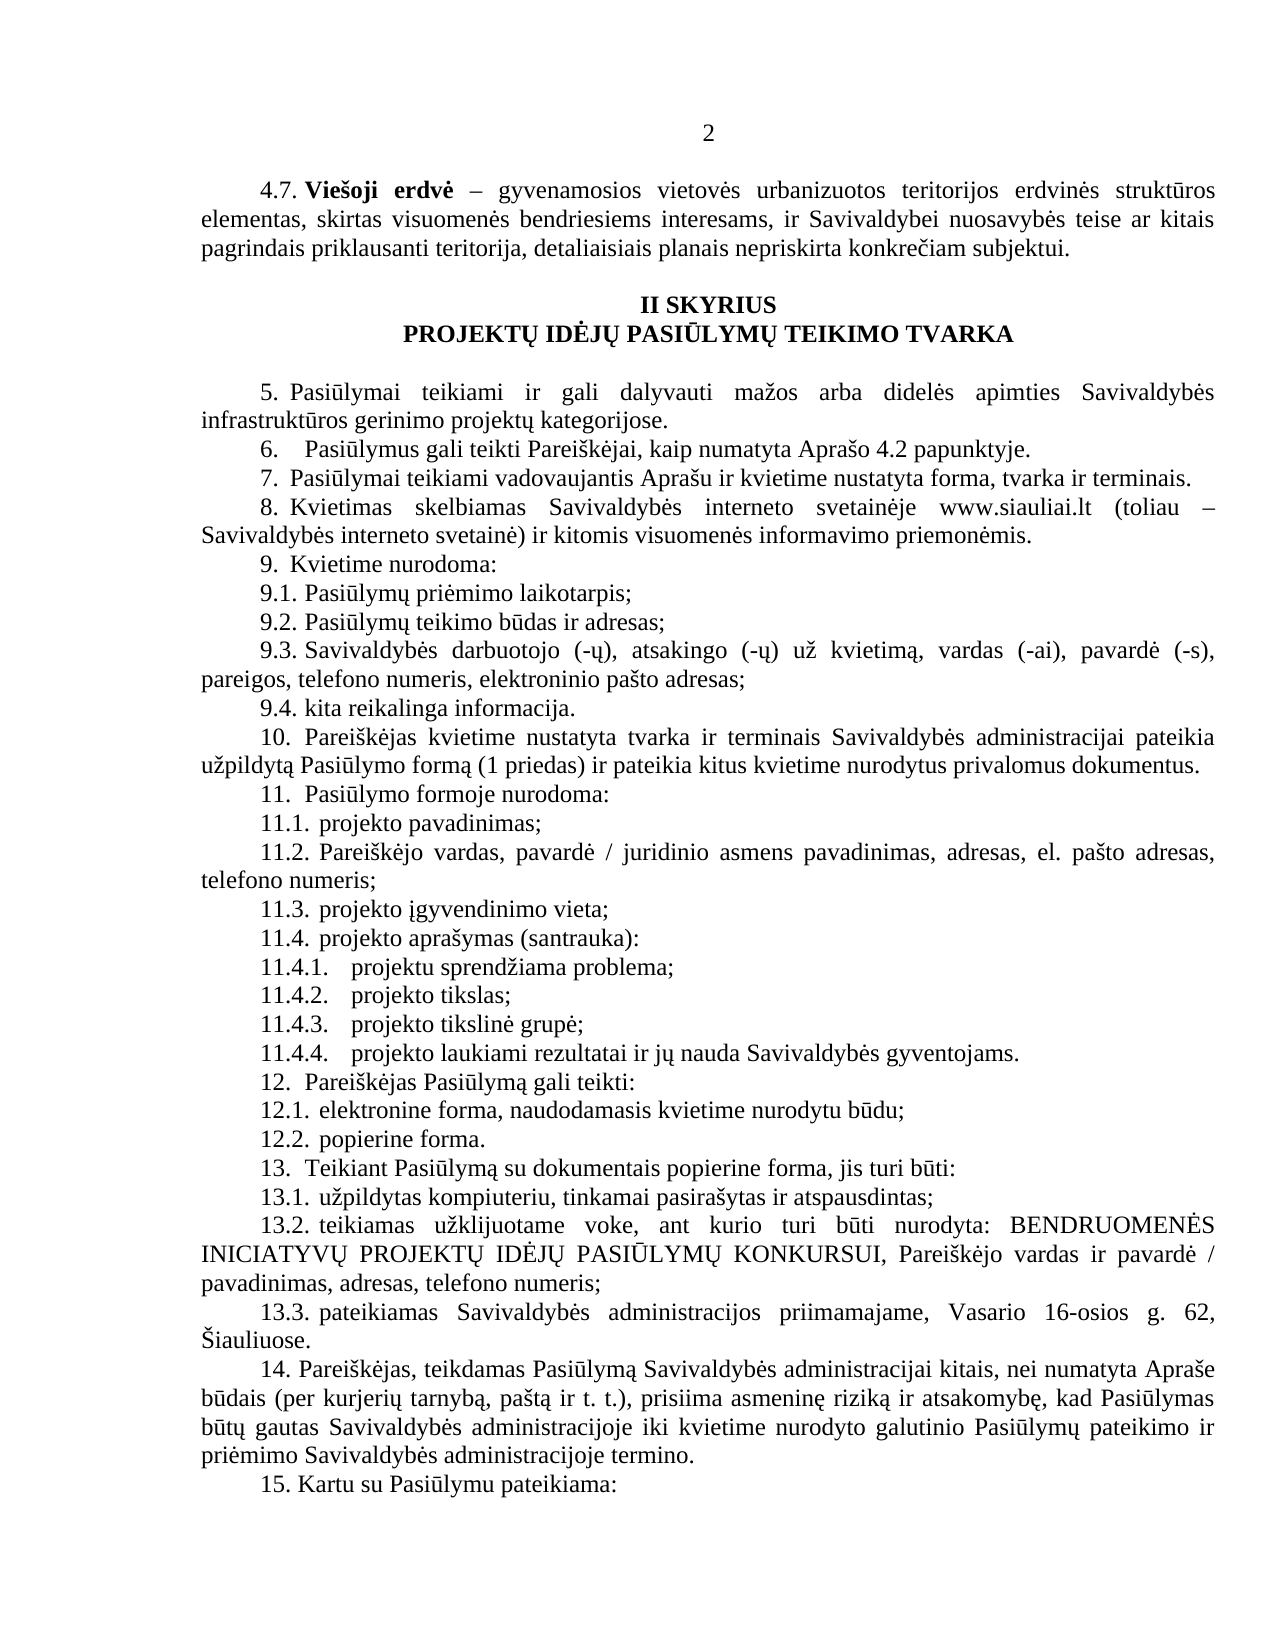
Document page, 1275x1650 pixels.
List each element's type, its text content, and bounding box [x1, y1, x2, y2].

text 11.4.3. projekto tikslinė grupė; [201, 1009, 1216, 1038]
text 12. Pareiškėjas Pasiūlymą gali teikti: [201, 1067, 1216, 1096]
text 9.3. Savivaldybės darbuotojo (-ų), atsakingo (-ų) už kvietimą, vardas (-ai), pavardė (-s), pareigos, telefono numeris, elektroninio pašto adresas; [201, 636, 1216, 693]
text 12.1. elektronine forma, naudodamasis kvietime nurodytu būdu; [201, 1096, 1216, 1124]
text 11.2. Pareiškėjo vardas, pavardė / juridinio asmens pavadinimas, adresas, el. pašto adresas, telefono numeris; [201, 837, 1216, 894]
text 6. Pasiūlymus gali teikti Pareiškėjai, kaip numatyta Aprašo 4.2 papunktyje. [201, 434, 1216, 463]
text 8. Kvietimas skelbiamas Savivaldybės interneto svetainėje www.siauliai.lt (toliau – Savivaldybės interneto svetainė) ir kitomis visuomenės informavimo priemonėmis. [201, 492, 1216, 549]
text 11.4.2. projekto tikslas; [201, 981, 1216, 1009]
text 9.2. Pasiūlymų teikimo būdas ir adresas; [201, 607, 1216, 636]
text 13.3. pateikiamas Savivaldybės administracijos priimamajame, Vasario 16-osios g. 62, Šiauliuose. [201, 1297, 1216, 1354]
text 13. Teikiant Pasiūlymą su dokumentais popierine forma, jis turi būti: [201, 1153, 1216, 1182]
text 13.1. užpildytas kompiuteriu, tinkamai pasirašytas ir atspausdintas; [201, 1182, 1216, 1211]
text 11.4.4. projekto laukiami rezultatai ir jų nauda Savivaldybės gyventojams. [201, 1038, 1216, 1067]
text II SKYRIUS [201, 291, 1216, 319]
text 11.4.1. projektu sprendžiama problema; [201, 952, 1216, 981]
text 9.1. Pasiūlymų priėmimo laikotarpis; [201, 578, 1216, 607]
text 11.3. projekto įgyvendinimo vieta; [201, 894, 1216, 923]
text 15. Kartu su Pasiūlymu pateikiama: [260, 1469, 1216, 1498]
text PROJEKTŲ IDĖJŲ PASIŪLYMŲ TEIKIMO TVARKA [201, 319, 1216, 348]
text 12.2. popierine forma. [201, 1124, 1216, 1153]
text 5. Pasiūlymai teikiami ir gali dalyvauti mažos arba didelės apimties Savivaldybės infrastruktūros gerinimo projektų kategorijose. [201, 377, 1216, 434]
text 11.1. projekto pavadinimas; [201, 808, 1216, 837]
text 10. Pareiškėjas kvietime nustatyta tvarka ir terminais Savivaldybės administracijai pateikia užpildytą Pasiūlymo formą (1 priedas) ir pateikia kitus kvietime nurodytus privalomus dokumentus. [201, 722, 1216, 779]
text 7. Pasiūlymai teikiami vadovaujantis Aprašu ir kvietime nustatyta forma, tvarka ir terminais. [201, 463, 1216, 492]
text 13.2. teikiamas užklijuotame voke, ant kurio turi būti nurodyta: BENDRUOMENĖS INICIATYVŲ PROJEKTŲ IDĖJŲ PASIŪLYMŲ KONKURSUI, Pareiškėjo vardas ir pavardė / pavadinimas, adresas, telefono numeris; [201, 1211, 1216, 1297]
text 11.4. projekto aprašymas (santrauka): [201, 923, 1216, 952]
text 11. Pasiūlymo formoje nurodoma: [201, 779, 1216, 808]
text 9. Kvietime nurodoma: [201, 549, 1216, 578]
text 14. Pareiškėjas, teikdamas Pasiūlymą Savivaldybės administracijai kitais, nei numatyta Apraše būdais (per kurjerių tarnybą, paštą ir t. t.), prisiima asmeninę riziką ir atsakomybę, kad Pasiūlymas būtų gautas Savivaldybės administracijoje iki kvietime nurodyto galutinio Pasiūlymų pateikimo ir priėmimo Savivaldybės administracijoje termino. [201, 1354, 1216, 1469]
text 4.7. Viešoji erdvė – gyvenamosios vietovės urbanizuotos teritorijos erdvinės struktūros elementas, skirtas visuomenės bendriesiems interesams, ir Savivaldybei nuosavybės teise ar kitais pagrindais priklausanti teritorija, detaliaisiais planais nepriskirta konkrečiam subjektui. [201, 176, 1216, 262]
text 9.4. kita reikalinga informacija. [201, 693, 1216, 722]
